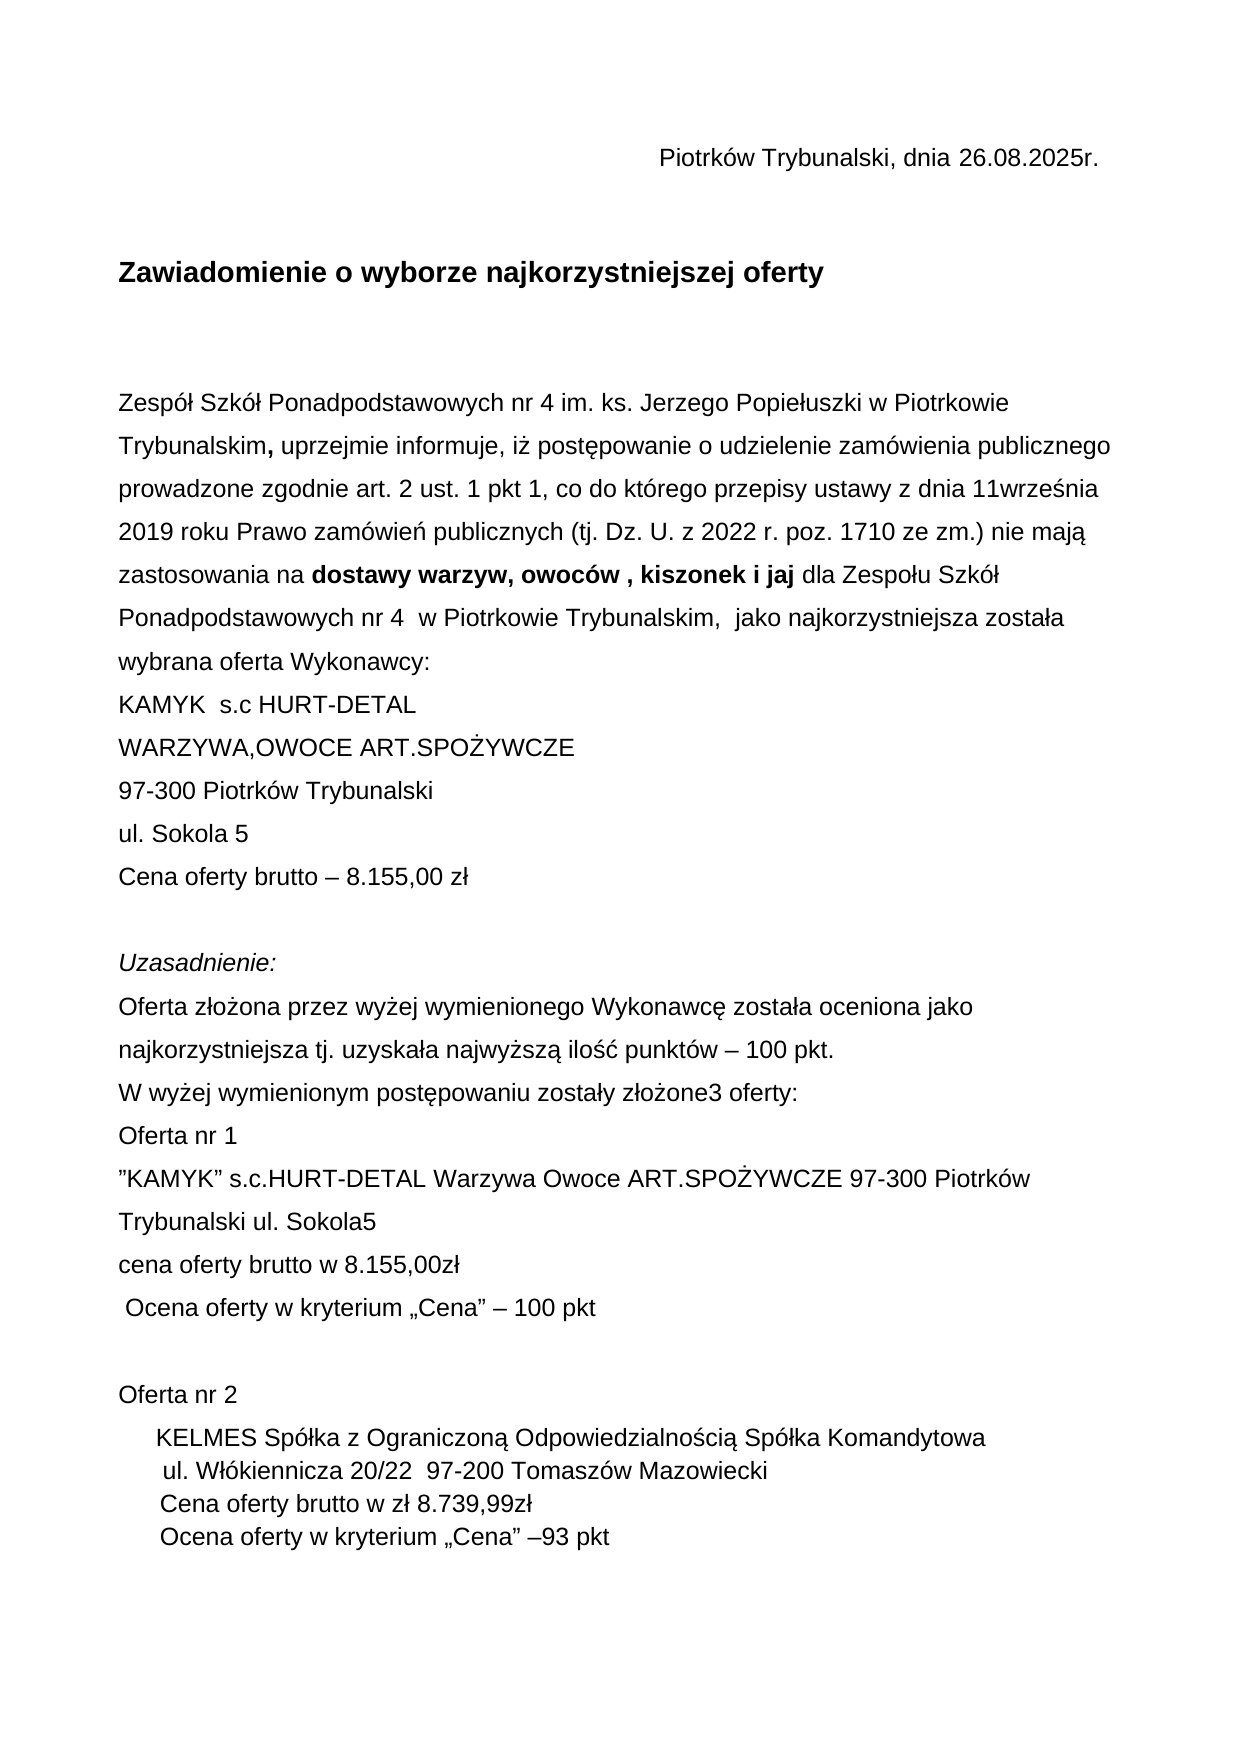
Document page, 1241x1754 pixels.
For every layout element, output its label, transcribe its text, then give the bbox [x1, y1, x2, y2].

text W wyżej wymienionym postępowaniu zostały złożone3 oferty: [118, 1078, 1122, 1106]
text KAMYK s.c HURT-DETAL [118, 689, 1122, 718]
text ”KAMYK” s.c.HURT-DETAL Warzywa Owoce ART.SPOŻYWCZE 97-300 Piotrków Trybunalski ul. Sokola5 [118, 1164, 1122, 1236]
text cena oferty brutto w 8.155,00zł [118, 1250, 1122, 1279]
text 97-300 Piotrków Trybunalski [118, 776, 1122, 804]
text ul. Sokola 5 [118, 819, 1122, 848]
list ul. Włókiennicza 20/22 97-200 Tomaszów Mazowiecki [156, 1456, 1122, 1484]
text Zawiadomienie o wyborze najkorzystniejszej oferty [118, 255, 1122, 289]
text Cena oferty brutto – 8.155,00 zł [118, 862, 1122, 891]
text Zespół Szkół Ponadpodstawowych nr 4 im. ks. Jerzego Popiełuszki w Piotrkowie Trybunalskim, uprzejmie informuje, iż postępowanie o udzielenie zamówienia publicznego prowadzone zgodnie art. 2 ust. 1 pkt 1, co do którego przepisy ustawy z dnia 11września 2019 roku Prawo zamówień publicznych (tj. Dz. U. z 2022 r. poz. 1710 ze zm.) nie mają zastosowania na dostawy warzyw, owoców , kiszonek i jaj dla Zespołu Szkół Ponadpodstawowych nr 4 w Piotrkowie Trybunalskim, jako najkorzystniejsza została wybrana oferta Wykonawcy: [118, 388, 1122, 675]
text WARZYWA,OWOCE ART.SPOŻYWCZE [118, 733, 1122, 761]
list Cena oferty brutto w zł 8.739,99zł [118, 1489, 1122, 1517]
list KELMES Spółka z Ograniczoną Odpowiedzialnością Spółka Komandytowa [156, 1423, 1122, 1451]
text Piotrków Trybunalski, dnia 26.08.2025r. [118, 143, 1122, 172]
text Uzasadnienie: [118, 948, 1122, 977]
text Oferta nr 2 [118, 1379, 1122, 1408]
list Ocena oferty w kryterium „Cena” – 100 pkt [118, 1293, 1122, 1322]
text Oferta złożona przez wyżej wymienionego Wykonawcę została oceniona jako najkorzystniejsza tj. uzyskała najwyższą ilość punktów – 100 pkt. [118, 991, 1122, 1063]
text Ocena oferty w kryterium „Cena” –93 pkt [118, 1522, 1122, 1551]
text Oferta nr 1 [118, 1121, 1122, 1149]
